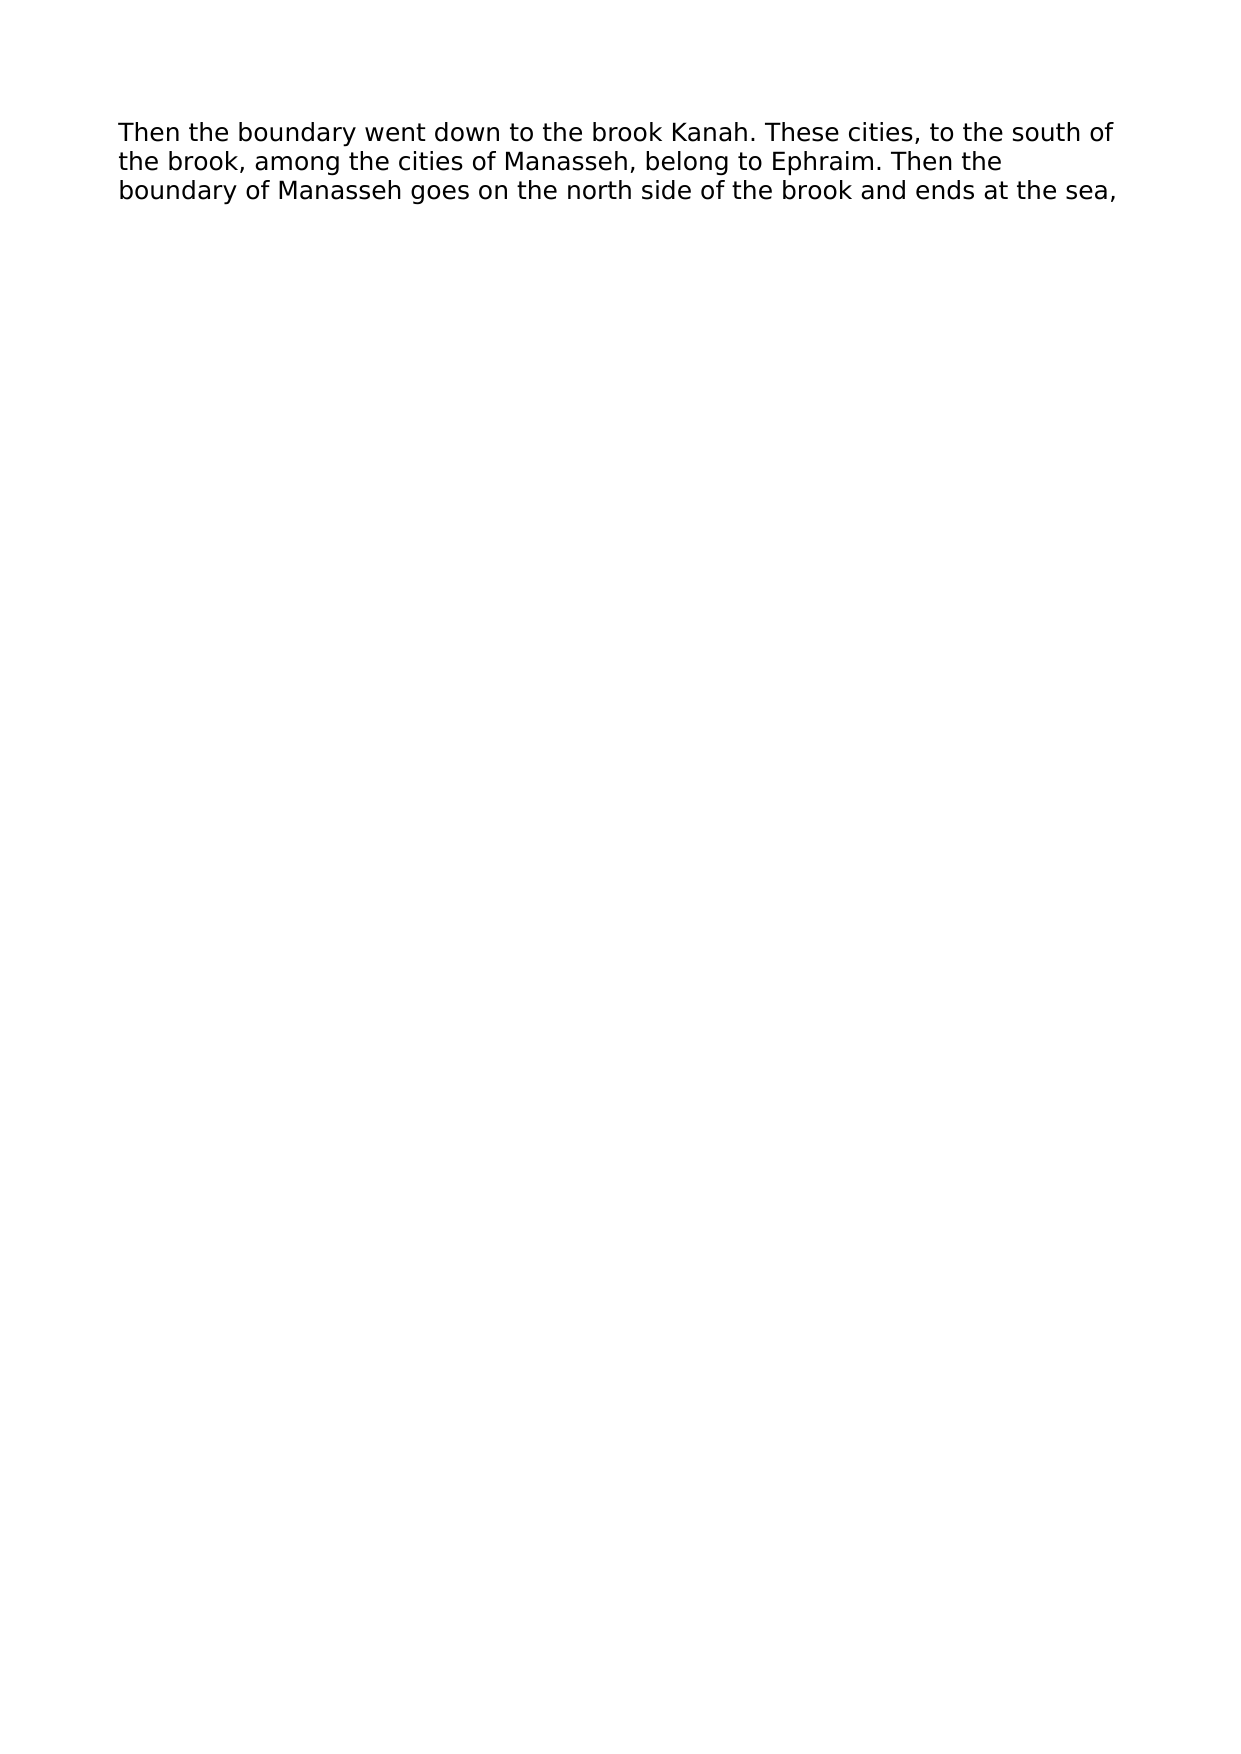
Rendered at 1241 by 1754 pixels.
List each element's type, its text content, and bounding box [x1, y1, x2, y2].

text Then the boundary went down to the brook Kanah. These cities, to the south of the brook, among the cities of Manasseh, belong to Ephraim. Then the boundary of Manasseh goes on the north side of the brook and ends at the sea, [118, 118, 1122, 206]
